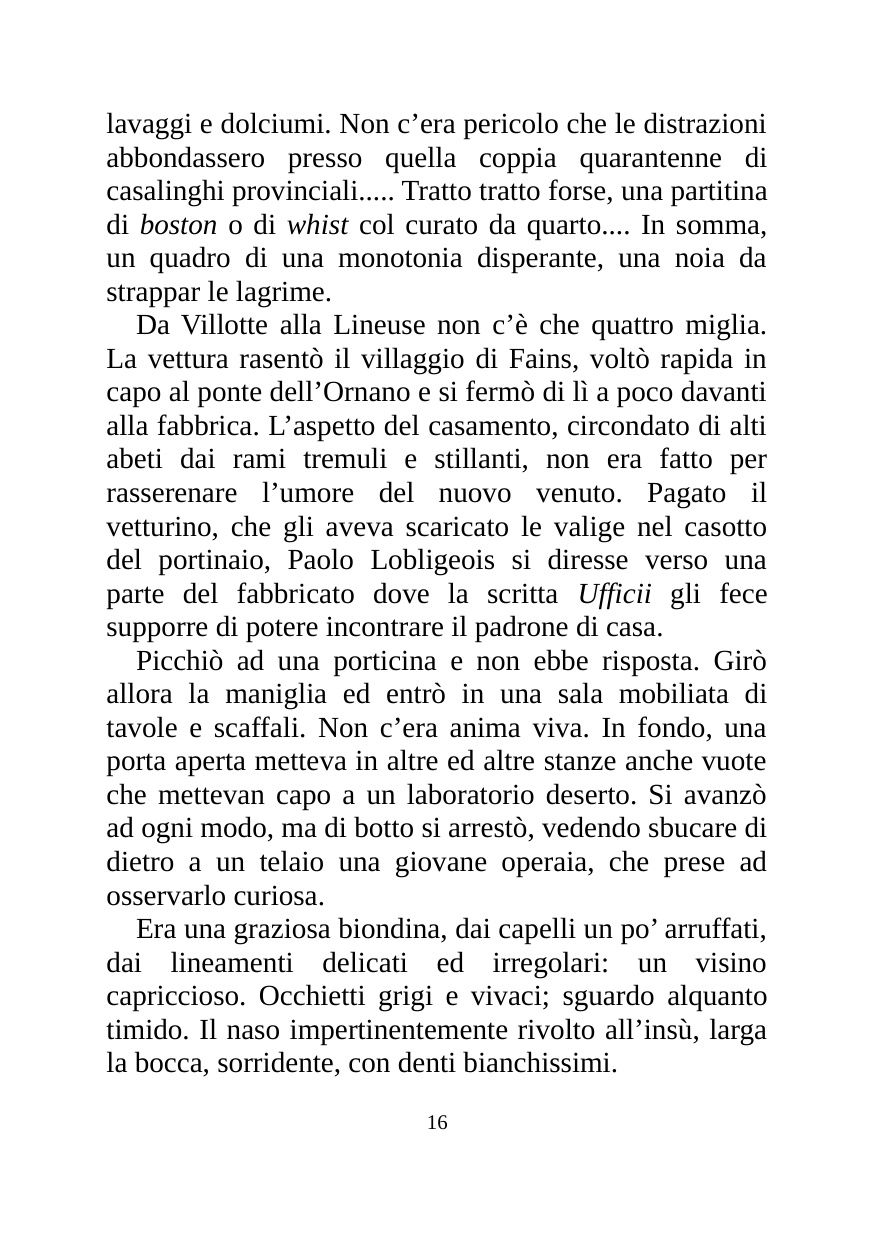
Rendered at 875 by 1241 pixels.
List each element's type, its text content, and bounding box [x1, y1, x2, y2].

text Picchiò ad una porticina e non ebbe risposta. Girò allora la maniglia ed entrò in una sala mobiliata di tavole e scaffali. Non c’era anima viva. In fondo, una porta aperta metteva in altre ed altre stanze anche vuote che mettevan capo a un laboratorio deserto. Si avanzò ad ogni modo, ma di botto si arrestò, vedendo sbucare di dietro a un telaio una giovane operaia, che prese ad osservarlo curiosa. [106, 643, 768, 911]
text Da Villotte alla Lineuse non c’è che quattro miglia. La vettura rasentò il villaggio di Fains, voltò rapida in capo al ponte dell’Ornano e si fermò di lì a poco davanti alla fabbrica. L’aspetto del casamento, circondato di alti abeti dai rami tremuli e stillanti, non era fatto per rasserenare l’umore del nuovo venuto. Pagato il vetturino, che gli aveva scaricato le valige nel casotto del portinaio, Paolo Lobligeois si diresse verso una parte del fabbricato dove la scritta Ufficii gli fece supporre di potere incontrare il padrone di casa. [106, 307, 768, 643]
text lavaggi e dolciumi. Non c’era pericolo che le distrazioni abbondassero presso quella coppia quarantenne di casalinghi provinciali..... Tratto tratto forse, una partitina di boston o di whist col curato da quarto.... In somma, un quadro di una monotonia disperante, una noia da strappar le lagrime. [106, 106, 768, 307]
text Era una graziosa biondina, dai capelli un po’ arruffati, dai lineamenti delicati ed irregolari: un visino capriccioso. Occhietti grigi e vivaci; sguardo alquanto timido. Il naso impertinentemente rivolto all’insù, larga la bocca, sorridente, con denti bianchissimi. [106, 911, 768, 1079]
